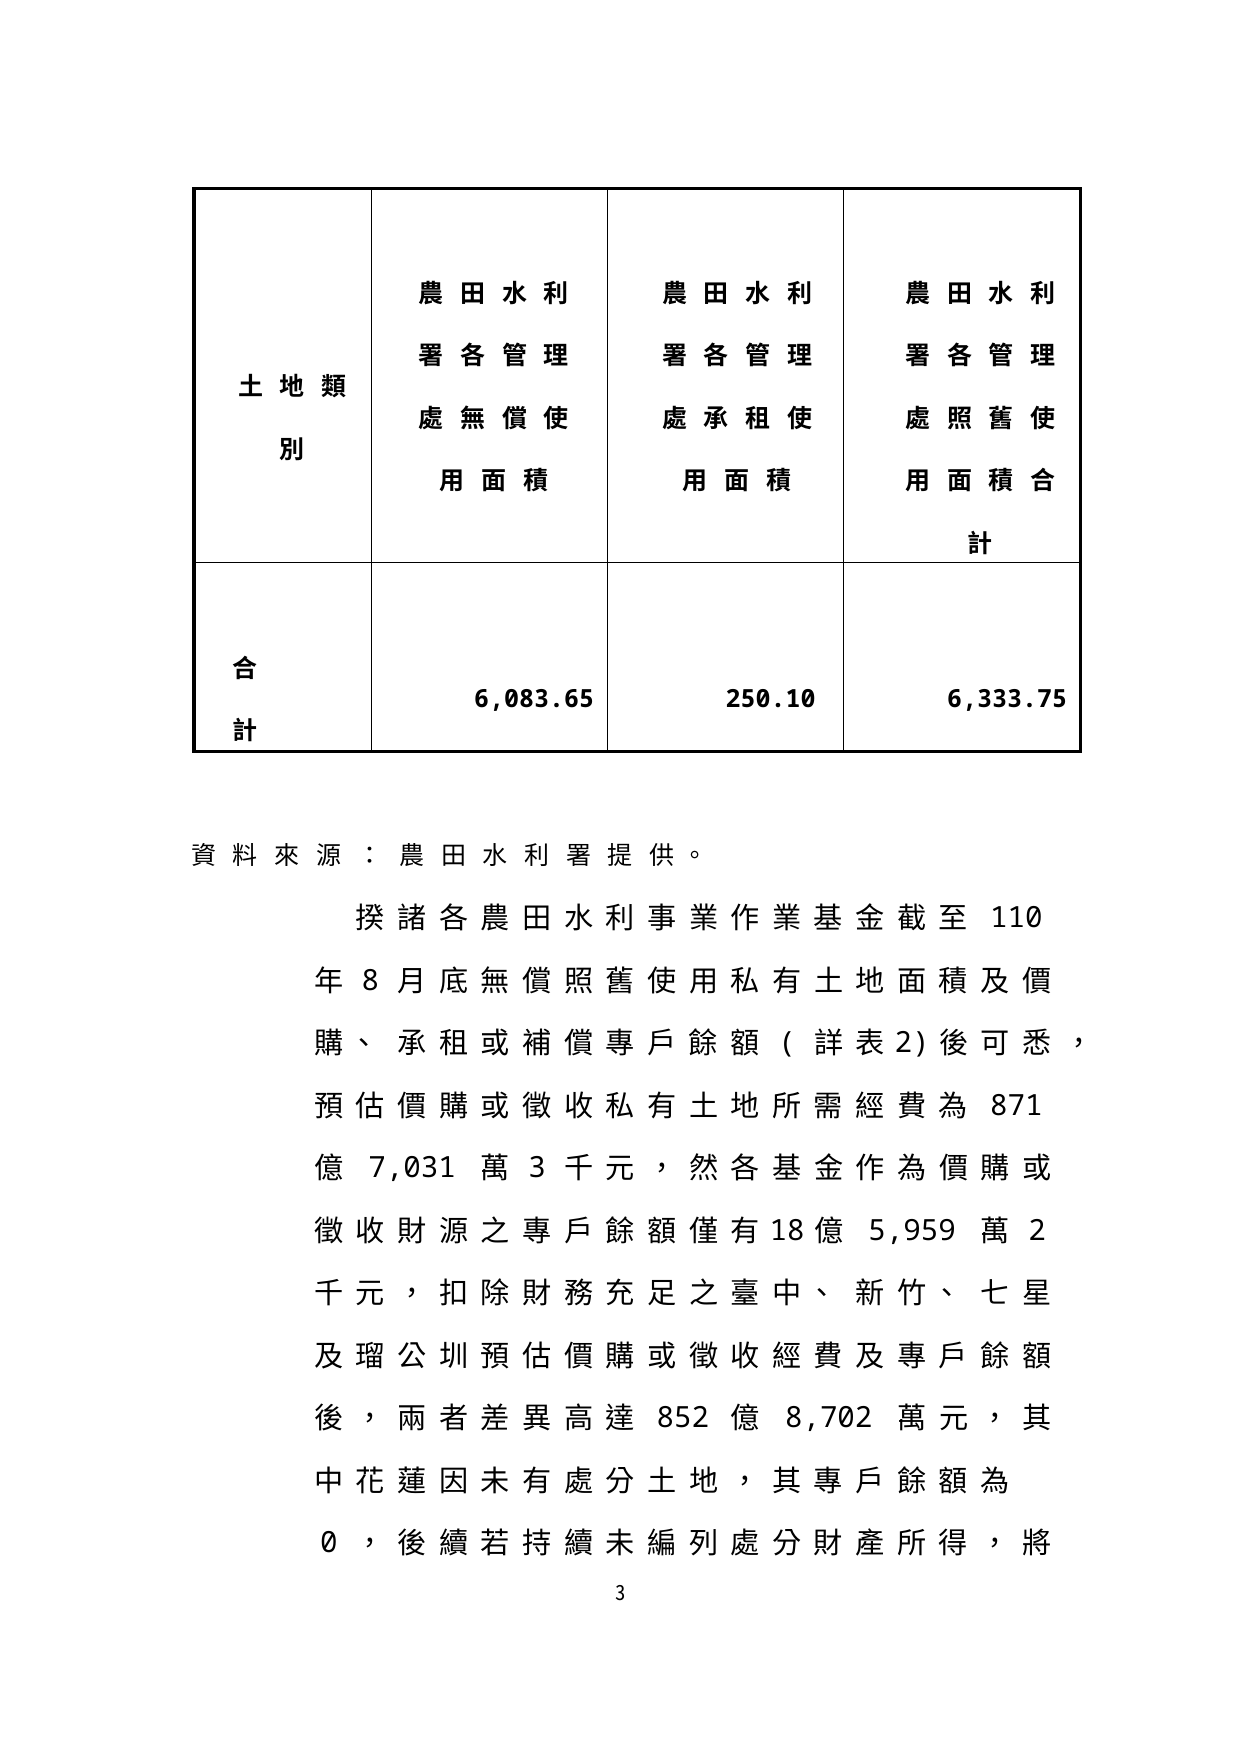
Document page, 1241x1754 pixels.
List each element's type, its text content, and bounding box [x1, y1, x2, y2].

table_header 農田水利署各管理處無償使用面積 [372, 190, 607, 562]
table_header 農田水利署各管理處照舊使用面積合計 [844, 190, 1079, 562]
table_header 農田水利署各管理處承租使用面積 [608, 190, 843, 562]
text 揆諸各農田水利事業作業基金截至110年8月底無償照舊使用私有土地面積及價購、承租或補償專戶餘額(詳表2)後可悉，預估價購或徵收私有土地所需經費為871億7,031萬3千元，然各基金作為價購或徵收財源之專戶餘額僅有18億5,959萬2千元，扣除財務充足之臺中、新竹、七星及瑠公圳預估價購或徵收經費及專戶餘額後，兩者差異高達852億8,702萬元，其中花蓮因未有處分土地，其專戶餘額為0，後續若持續未編列處分財產所得，將無法提撥價購或徵收所需資金。 [271, 874, 1058, 1562]
table_cell 合 計 [196, 563, 371, 749]
table_header 土地類別 [196, 190, 371, 562]
table_cell 6,333.75 [844, 563, 1079, 749]
table_cell 250.10 [608, 563, 843, 749]
text 資料來源：農田水利署提供。 [183, 812, 1058, 874]
table_cell 6,083.65 [372, 563, 607, 749]
